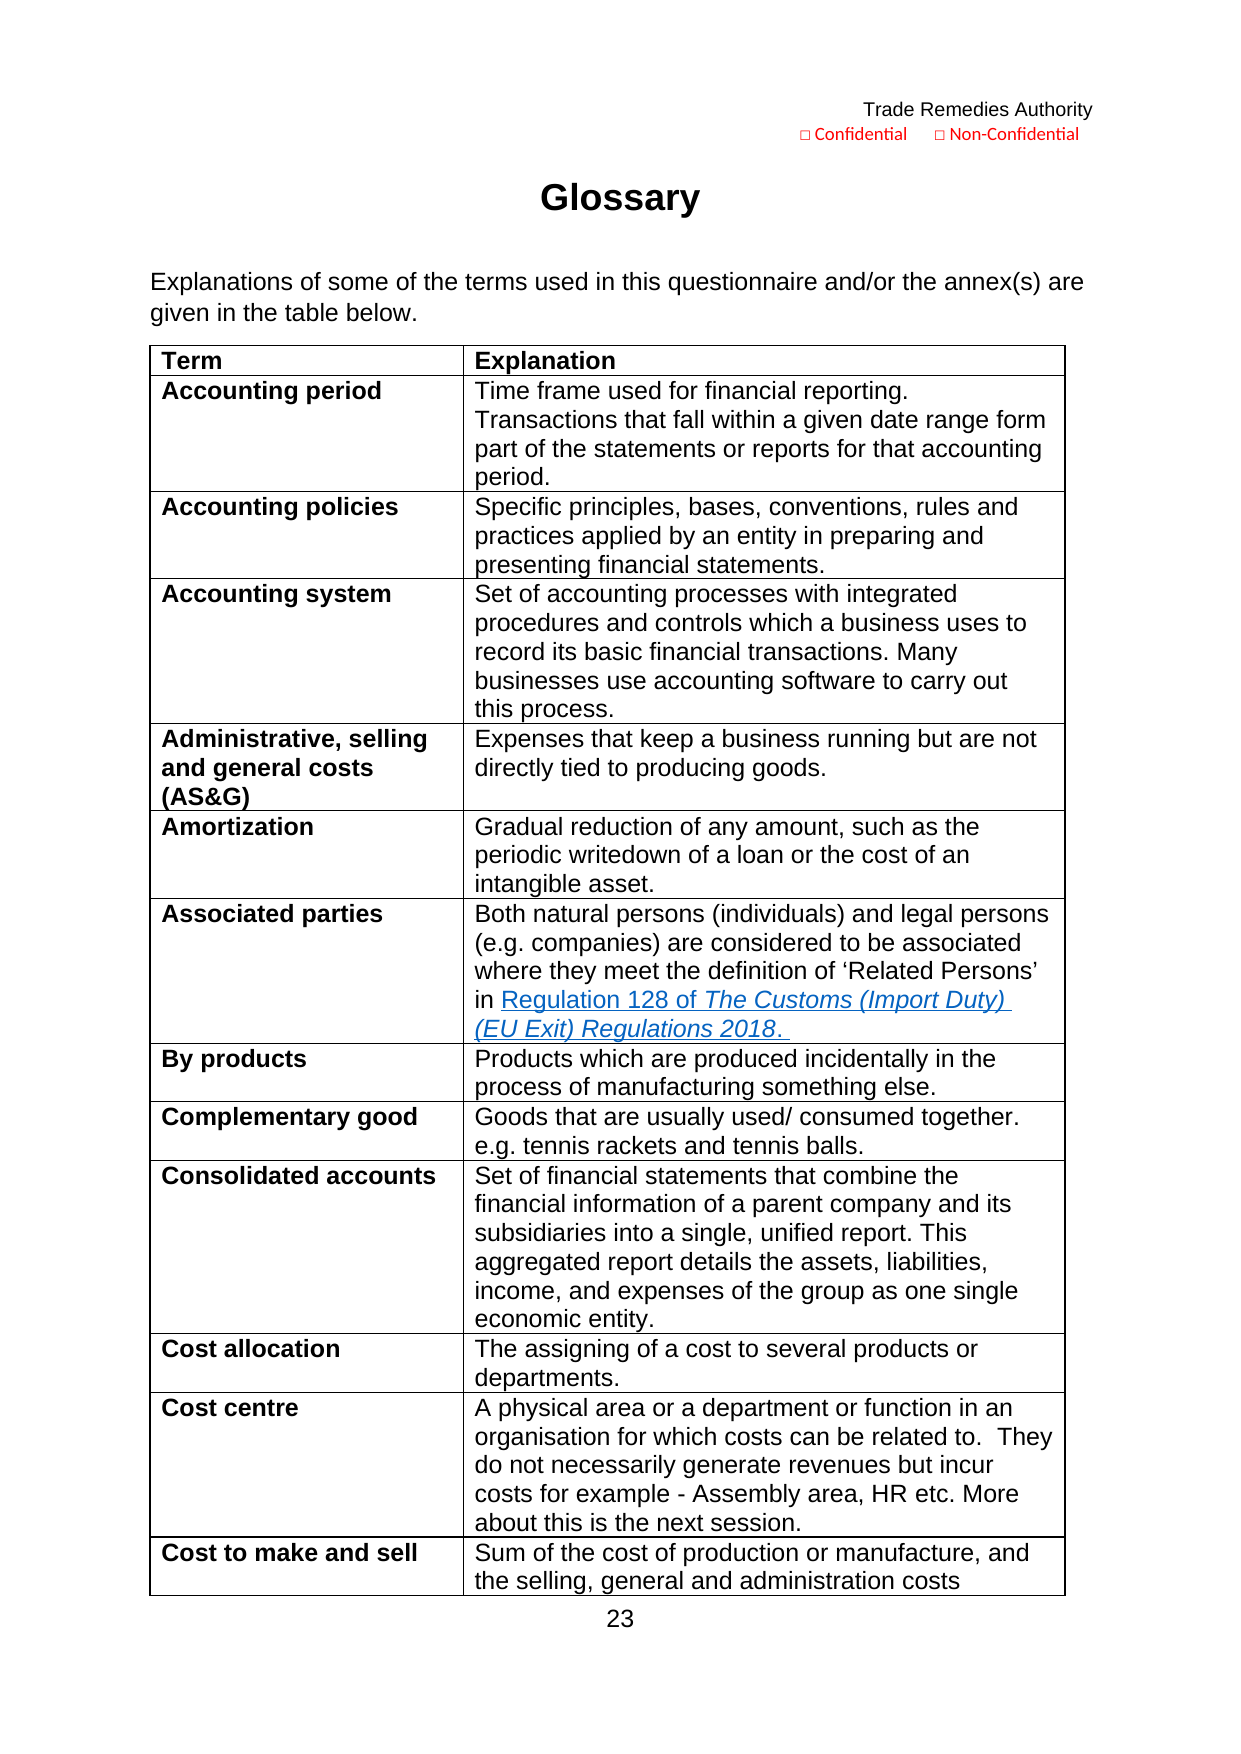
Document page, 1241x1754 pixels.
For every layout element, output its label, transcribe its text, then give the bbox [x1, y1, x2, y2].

table_cell Time frame used for financial reporting. Transactions that fall within a given date range form part of the statements or reports for that accounting period. [464, 376, 1064, 491]
table_header Explanation [464, 346, 1064, 375]
table_cell Accounting period [151, 376, 463, 491]
table_cell Specific principles, bases, conventions, rules and practices applied by an entity in preparing and presenting financial statements. [464, 492, 1064, 578]
table_cell Cost to make and sell [151, 1538, 463, 1595]
table_cell Amortization [151, 811, 463, 898]
table_cell Administrative, selling and general costs (AS&G) [151, 724, 463, 810]
subtitle Glossary [150, 175, 1090, 264]
table_cell Accounting system [151, 579, 463, 723]
table_header Term [151, 346, 463, 375]
table_cell Goods that are usually used/ consumed together. e.g. tennis rackets and tennis balls. [464, 1102, 1064, 1159]
table_cell Consolidated accounts [151, 1161, 463, 1333]
table_cell The assigning of a cost to several products or departments. [464, 1334, 1064, 1392]
table_cell Accounting policies [151, 492, 463, 578]
table_cell Gradual reduction of any amount, such as the periodic writedown of a loan or the cost of an intangible asset. [464, 811, 1064, 898]
table_cell Cost allocation [151, 1334, 463, 1392]
table_cell Associated parties [151, 899, 463, 1042]
table_cell Sum of the cost of production or manufacture, and the selling, general and administration costs [464, 1538, 1064, 1595]
table_cell By products [151, 1044, 463, 1101]
table_cell Cost centre [151, 1393, 463, 1536]
table_cell Complementary good [151, 1102, 463, 1159]
table_cell Set of financial statements that combine the financial information of a parent company and its subsidiaries into a single, unified report. This aggregated report details the assets, liabilities, income, and expenses of the group as one single economic entity. [464, 1161, 1064, 1333]
table_cell Products which are produced incidentally in the process of manufacturing something else. [464, 1044, 1064, 1101]
table_cell Both natural persons (individuals) and legal persons (e.g. companies) are considered to be associated where they meet the definition of ‘Related Persons’ in Regulation 128 of The Customs (Import Duty) (EU Exit) Regulations 2018. [464, 899, 1064, 1042]
table_cell Expenses that keep a business running but are not directly tied to producing goods. [464, 724, 1064, 810]
table_cell Set of accounting processes with integrated procedures and controls which a business uses to record its basic financial transactions. Many businesses use accounting software to carry out this process. [464, 579, 1064, 723]
table_cell A physical area or a department or function in an organisation for which costs can be related to. They do not necessarily generate revenues but incur costs for example - Assembly area, HR etc. More about this is the next session. [464, 1393, 1064, 1536]
text Explanations of some of the terms used in this questionnaire and/or the annex(s) are given in the table below. [150, 267, 1090, 327]
